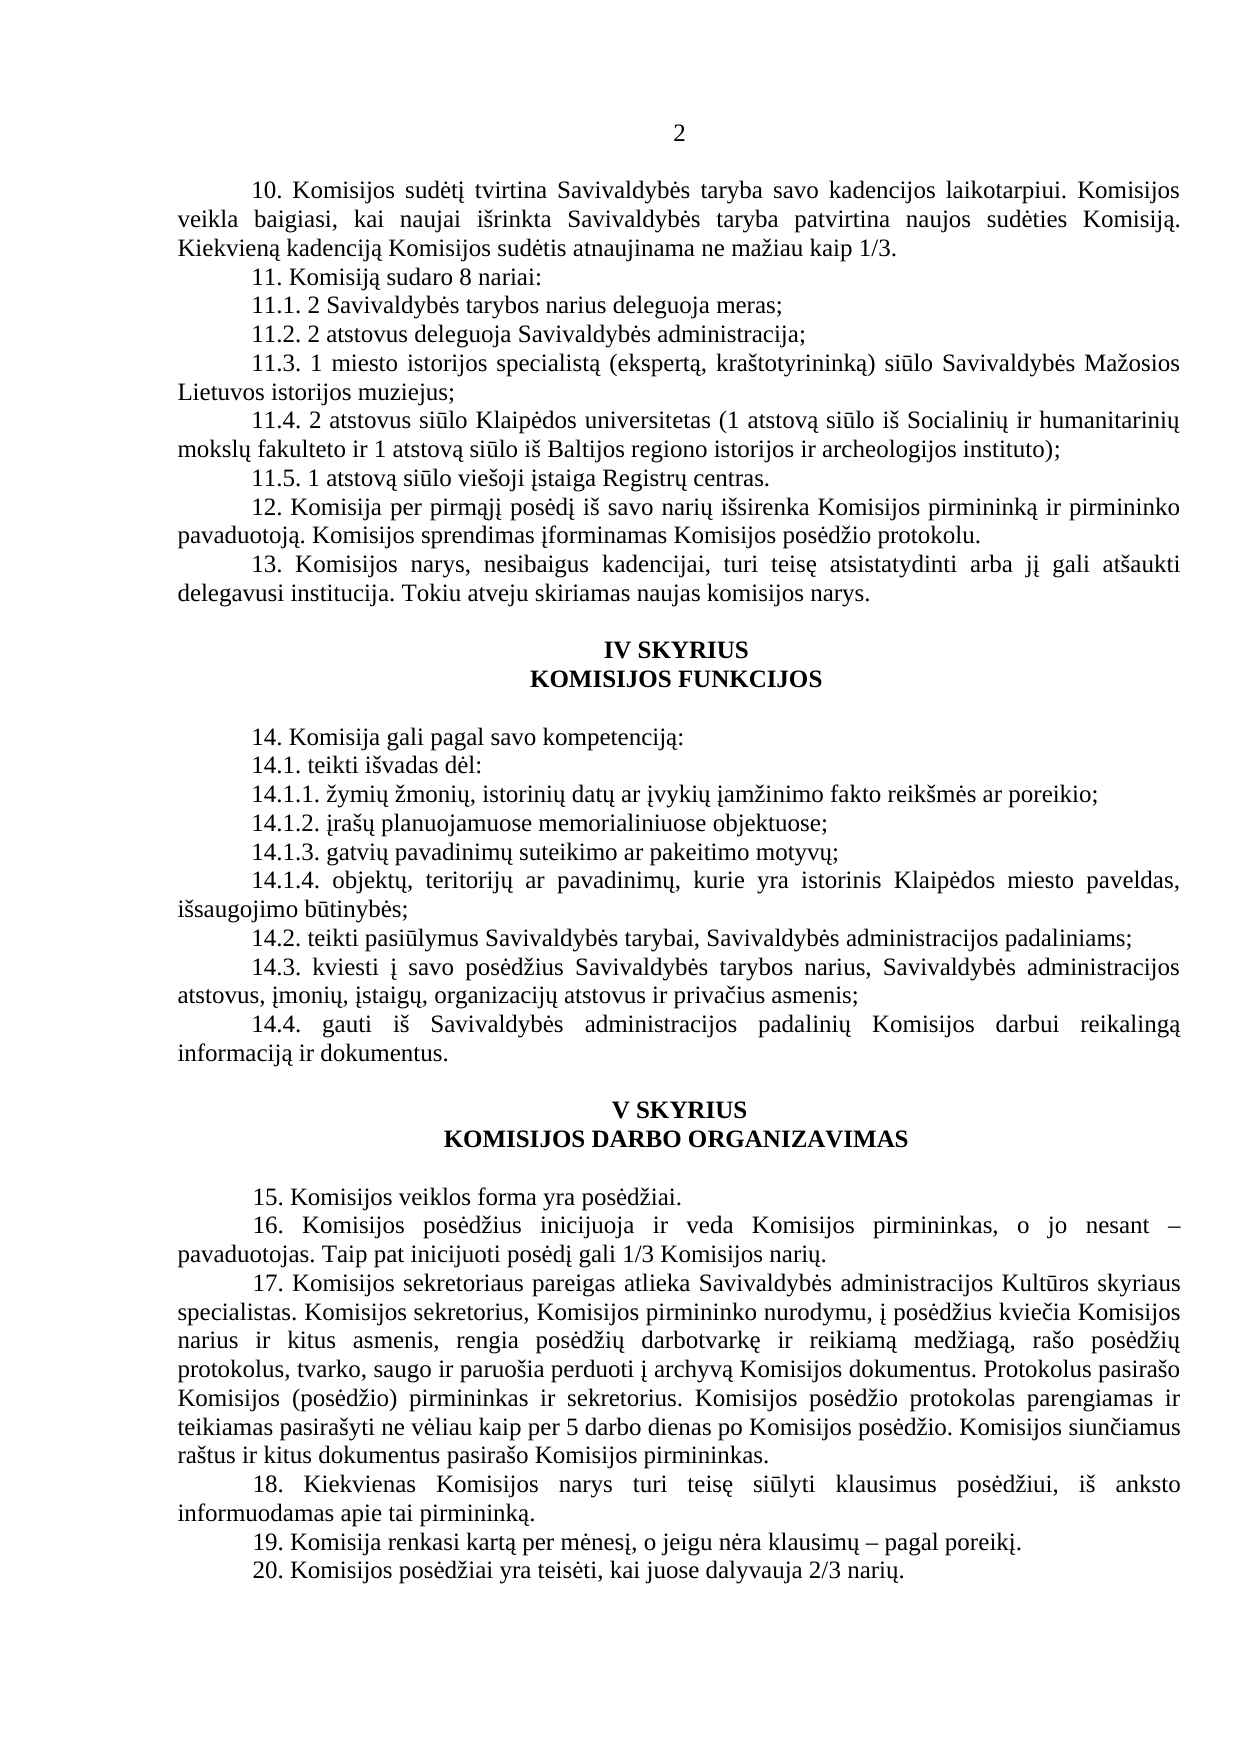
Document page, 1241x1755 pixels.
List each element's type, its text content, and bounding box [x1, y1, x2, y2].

text 10. Komisijos sudėtį tvirtina Savivaldybės taryba savo kadencijos laikotarpiui. Komisijos veikla baigiasi, kai naujai išrinkta Savivaldybės taryba patvirtina naujos sudėties Komisiją. Kiekvieną kadenciją Komisijos sudėtis atnaujinama ne mažiau kaip 1/3. [177, 176, 1181, 262]
text 14.1.3. gatvių pavadinimų suteikimo ar pakeitimo motyvų; [177, 837, 1181, 866]
text KOMISIJOS DARBO ORGANIZAVIMAS [177, 1124, 1181, 1153]
text 11.5. 1 atstovą siūlo viešoji įstaiga Registrų centras. [177, 463, 1181, 492]
text 18. Kiekvienas Komisijos narys turi teisę siūlyti klausimus posėdžiui, iš anksto informuodamas apie tai pirmininką. [177, 1469, 1181, 1527]
text 14.1. teikti išvadas dėl: [177, 751, 1181, 779]
text 16. Komisijos posėdžius inicijuoja ir veda Komisijos pirmininkas, o jo nesant – pavaduotojas. Taip pat inicijuoti posėdį gali 1/3 Komisijos narių. [177, 1211, 1181, 1268]
text 11.3. 1 miesto istorijos specialistą (ekspertą, kraštotyrininką) siūlo Savivaldybės Mažosios Lietuvos istorijos muziejus; [177, 348, 1181, 406]
text 15. Komisijos veiklos forma yra posėdžiai. [177, 1182, 1181, 1211]
text 17. Komisijos sekretoriaus pareigas atlieka Savivaldybės administracijos Kultūros skyriaus specialistas. Komisijos sekretorius, Komisijos pirmininko nurodymu, į posėdžius kviečia Komisijos narius ir kitus asmenis, rengia posėdžių darbotvarkę ir reikiamą medžiagą, rašo posėdžių protokolus, tvarko, saugo ir paruošia perduoti į archyvą Komisijos dokumentus. Protokolus pasirašo Komisijos (posėdžio) pirmininkas ir sekretorius. Komisijos posėdžio protokolas parengiamas ir teikiamas pasirašyti ne vėliau kaip per 5 darbo dienas po Komisijos posėdžio. Komisijos siunčiamus raštus ir kitus dokumentus pasirašo Komisijos pirmininkas. [177, 1268, 1181, 1469]
text 14.1.4. objektų, teritorijų ar pavadinimų, kurie yra istorinis Klaipėdos miesto paveldas, išsaugojimo būtinybės; [177, 866, 1181, 923]
text KOMISIJOS FUNKCIJOS [177, 664, 1181, 693]
text IV SKYRIUS [177, 636, 1181, 664]
text V SKYRIUS [177, 1096, 1181, 1124]
text 14.4. gauti iš Savivaldybės administracijos padalinių Komisijos darbui reikalingą informaciją ir dokumentus. [177, 1009, 1181, 1067]
text 19. Komisija renkasi kartą per mėnesį, o jeigu nėra klausimų – pagal poreikį. [177, 1527, 1181, 1556]
text 14.2. teikti pasiūlymus Savivaldybės tarybai, Savivaldybės administracijos padaliniams; [177, 923, 1181, 952]
text 11.2. 2 atstovus deleguoja savivaldybės administracija; [177, 319, 1181, 348]
text 11.1. 2 Savivaldybės tarybos narius deleguoja meras; [177, 291, 1181, 319]
text 14.3. kviesti į savo posėdžius Savivaldybės tarybos narius, Savivaldybės administracijos atstovus, įmonių, įstaigų, organizacijų atstovus ir privačius asmenis; [177, 952, 1181, 1009]
text 13. Komisijos narys, nesibaigus kadencijai, turi teisę atsistatydinti arba jį gali atšaukti delegavusi institucija. Tokiu atveju skiriamas naujas komisijos narys. [177, 549, 1181, 607]
text 12. Komisija per pirmąjį posėdį iš savo narių išsirenka Komisijos pirmininką ir pirmininko pavaduotoją. Komisijos sprendimas įforminamas Komisijos posėdžio protokolu. [177, 492, 1181, 549]
text 20. Komisijos posėdžiai yra teisėti, kai juose dalyvauja 2/3 narių. [177, 1556, 1181, 1584]
text 14.1.2. įrašų planuojamuose memorialiniuose objektuose; [177, 808, 1181, 837]
text 14.1.1. žymių žmonių, istorinių datų ar įvykių įamžinimo fakto reikšmės ar poreikio; [177, 779, 1181, 808]
text 11.4. 2 atstovus siūlo Klaipėdos universitetas (1 atstovą siūlo iš Socialinių ir humanitarinių mokslų fakulteto ir 1 atstovą siūlo iš Baltijos regiono istorijos ir archeologijos instituto); [177, 406, 1181, 463]
text 14. Komisija gali pagal savo kompetenciją: [177, 722, 1181, 751]
text 11. Komisiją sudaro 8 nariai: [177, 262, 1181, 291]
